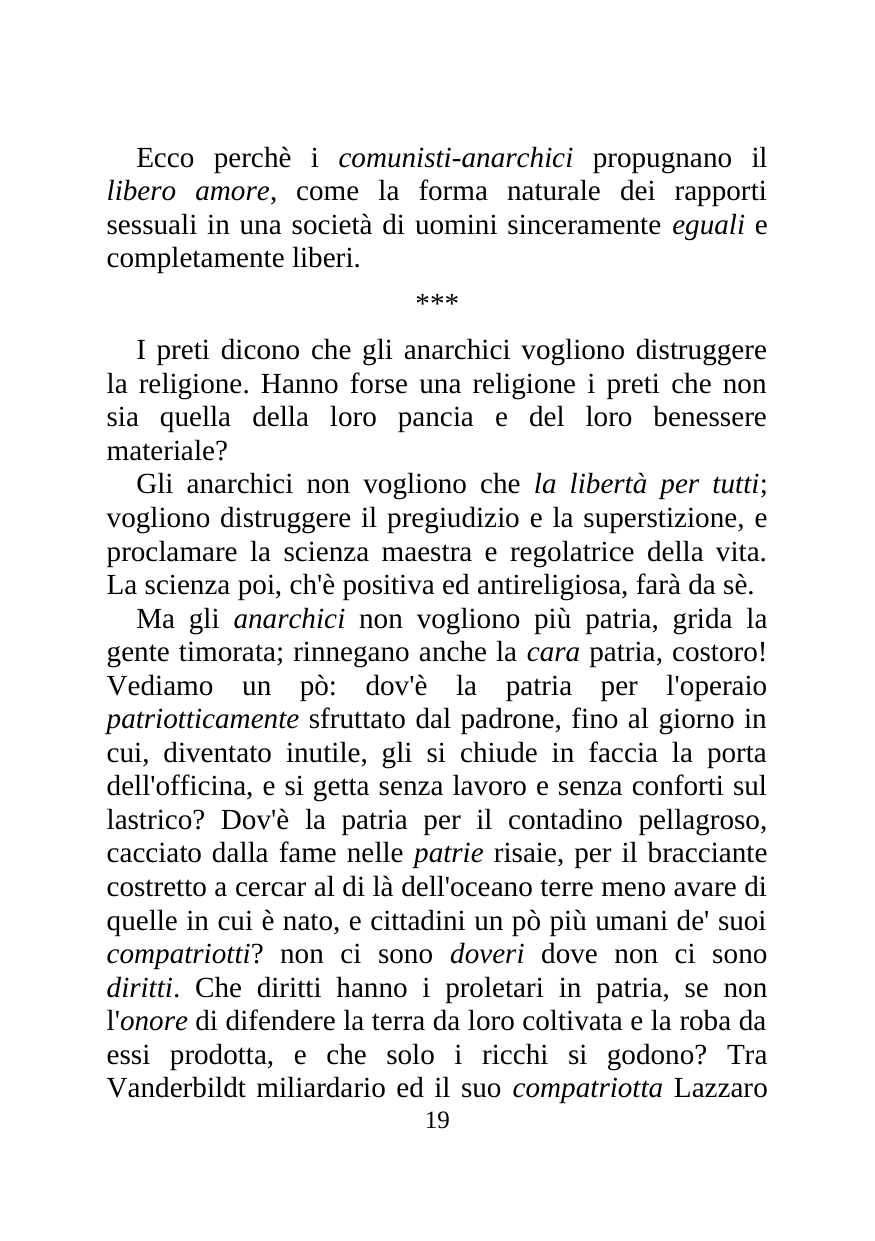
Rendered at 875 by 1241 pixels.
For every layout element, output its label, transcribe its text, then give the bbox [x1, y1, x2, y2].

text Ma gli anarchici non vogliono più patria, grida la gente timorata; rinnegano anche la cara patria, costoro! Vediamo un pò: dov'è la patria per l'operaio patriotticamente sfruttato dal padrone, fino al giorno in cui, diventato inutile, gli si chiude in faccia la porta dell'officina, e si getta senza lavoro e senza conforti sul lastrico? Dov'è la patria per il contadino pellagroso, cacciato dalla fame nelle patrie risaie, per il bracciante costretto a cercar al di là dell'oceano terre meno avare di quelle in cui è nato, e cittadini un pò più umani de' suoi compatriotti? non ci sono doveri dove non ci sono diritti. Che diritti hanno i proletari in patria, se non l'onore di difendere la terra da loro coltivata e la roba da essi prodotta, e che solo i ricchi si godono? Tra Vanderbildt miliardario ed il suo compatriotta Lazzaro [106, 601, 768, 1104]
text *** [106, 286, 768, 320]
text Ecco perchè i comunisti-anarchici propugnano il libero amore, come la forma naturale dei rapporti sessuali in una società di uomini sinceramente eguali e completamente liberi. [106, 140, 768, 274]
text I preti dicono che gli anarchici vogliono distruggere la religione. Hanno forse una religione i preti che non sia quella della loro pancia e del loro benessere materiale? [106, 332, 768, 467]
text Gli anarchici non vogliono che la libertà per tutti; vogliono distruggere il pregiudizio e la superstizione, e proclamare la scienza maestra e regolatrice della vita. La scienza poi, ch'è positiva ed antireligiosa, farà da sè. [106, 467, 768, 601]
